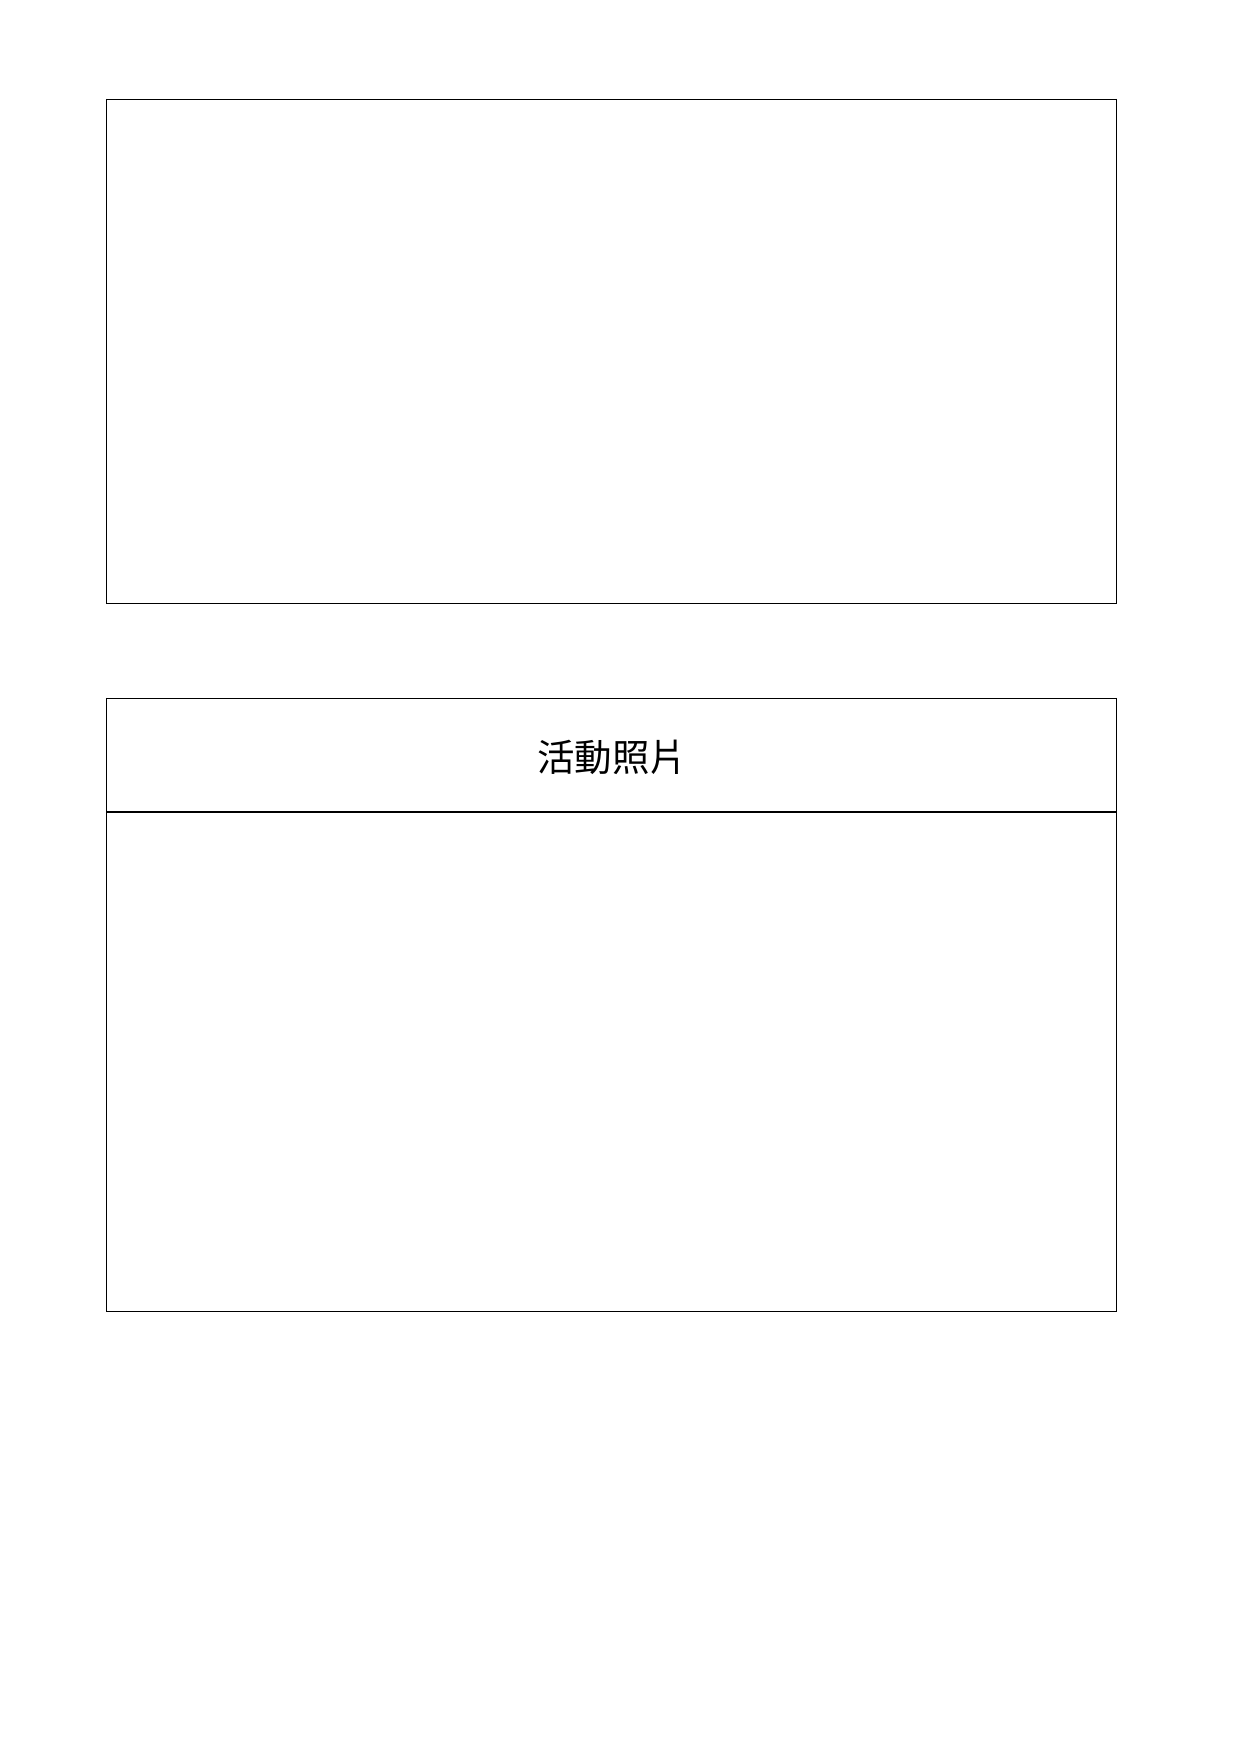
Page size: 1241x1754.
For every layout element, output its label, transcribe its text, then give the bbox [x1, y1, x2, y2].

table_cell [107, 100, 1116, 603]
table_cell [107, 813, 1116, 1311]
table_header 活動照片 [107, 699, 1116, 811]
